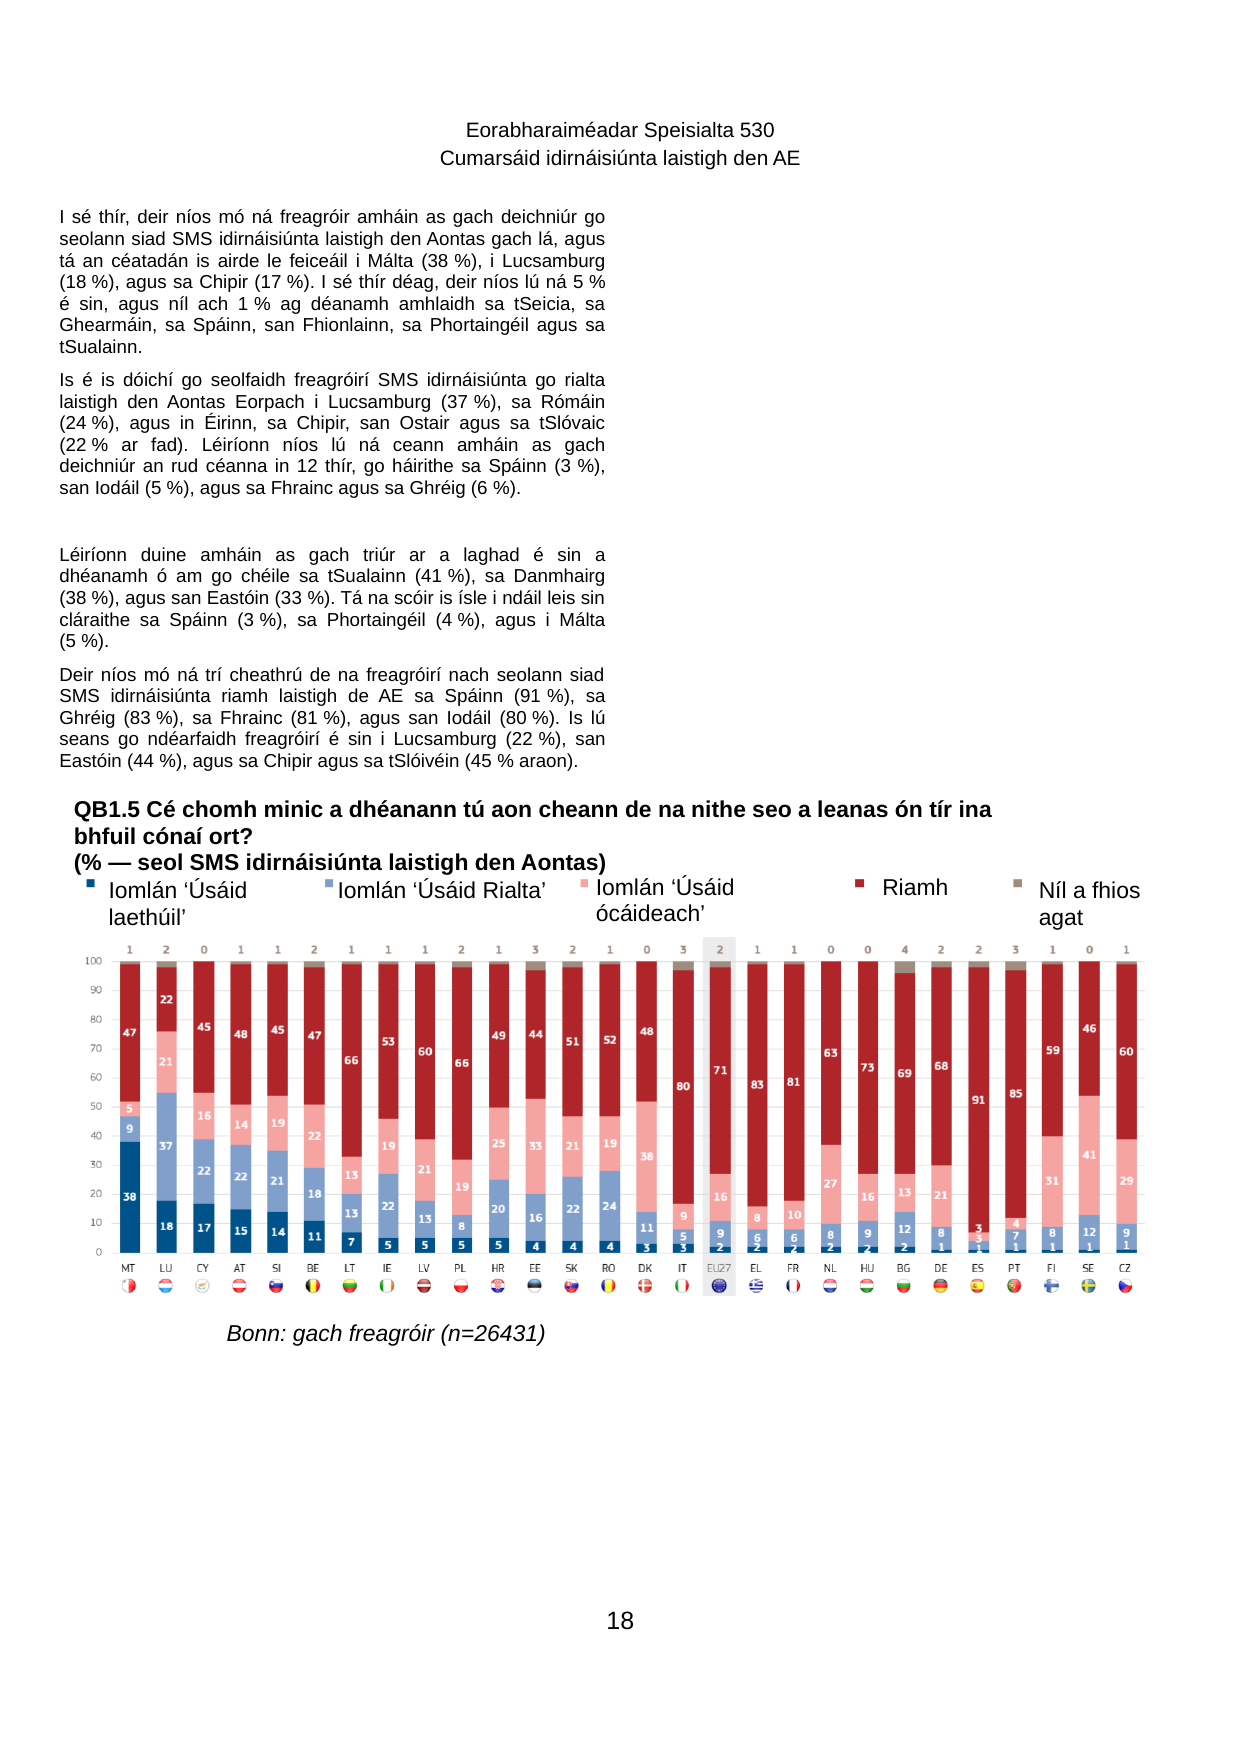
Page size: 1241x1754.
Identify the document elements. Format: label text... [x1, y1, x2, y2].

picture [71, 935, 1150, 1305]
text I sé thír, deir níos mó ná freagróir amháin as gach deichniúr go seolann siad SMS idirnáisiúnta laistigh den Aontas gach lá, agus tá an céatadán is airde le feiceáil i Málta (38 %), i Lucsamburg (18 %), agus sa Chipir (17 %). I sé thír déag, deir níos lú ná 5 % é sin, agus níl ach 1 % ag déanamh amhlaidh sa tSeicia, sa Ghearmáin, sa Spáinn, san Fhionlainn, sa Phortaingéil agus sa tSualainn. [59, 206, 605, 357]
text Deir níos mó ná trí cheathrú de na freagróirí nach seolann siad SMS idirnáisiúnta riamh laistigh de AE sa Spáinn (91 %), sa Ghréig (83 %), sa Fhrainc (81 %), agus san Iodáil (80 %). Is lú seans go ndéarfaidh freagróirí é sin i Lucsamburg (22 %), san Eastóin (44 %), agus sa Chipir agus sa tSlóivéin (45 % araon). [59, 663, 605, 771]
text Léiríonn duine amháin as gach triúr ar a laghad é sin a dhéanamh ó am go chéile sa tSualainn (41 %), sa Danmhairg (38 %), agus san Eastóin (33 %). Tá na scóir is ísle i ndáil leis sin cláraithe sa Spáinn (3 %), sa Phortaingéil (4 %), agus i Málta (5 %). [59, 544, 605, 652]
picture [73, 864, 1033, 909]
text Is é is dóichí go seolfaidh freagróirí SMS idirnáisiúnta go rialta laistigh den Aontas Eorpach i Lucsamburg (37 %), sa Rómáin (24 %), agus in Éirinn, sa Chipir, san Ostair agus sa tSlóvaic (22 % ar fad). Léiríonn níos lú ná ceann amháin as gach deichniúr an rud céanna in 12 thír, go háirithe sa Spáinn (3 %), san Iodáil (5 %), agus sa Fhrainc agus sa Ghréig (6 %). [59, 369, 605, 498]
